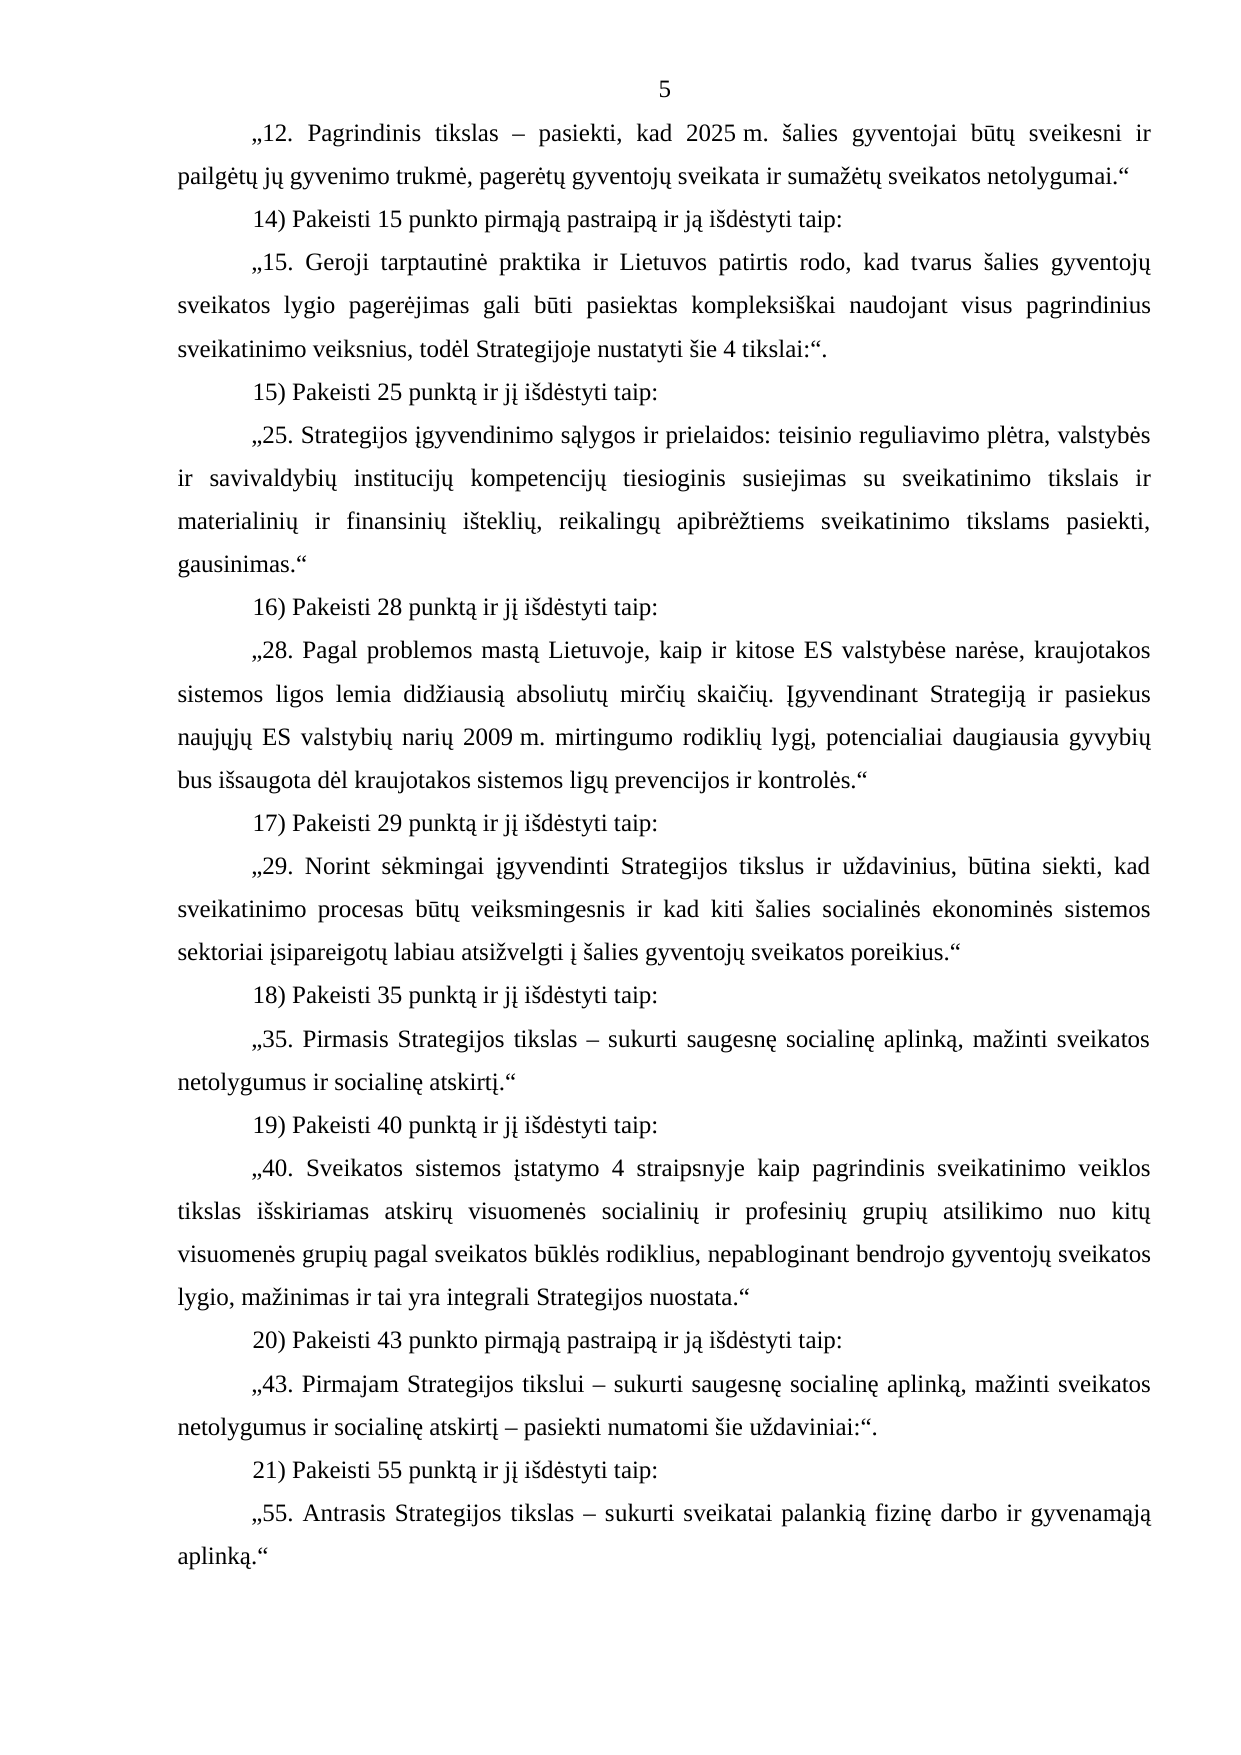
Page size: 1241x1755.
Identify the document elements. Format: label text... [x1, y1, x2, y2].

text „55. Antrasis Strategijos tikslas – sukurti sveikatai palankią fizinę darbo ir gyvenamąją aplinką.“ [177, 1498, 1152, 1570]
text „40. Sveikatos sistemos įstatymo 4 straipsnyje kaip pagrindinis sveikatinimo veiklos tikslas išskiriamas atskirų visuomenės socialinių ir profesinių grupių atsilikimo nuo kitų visuomenės grupių pagal sveikatos būklės rodiklius, nepabloginant bendrojo gyventojų sveikatos lygio, mažinimas ir tai yra integrali Strategijos nuostata.“ [177, 1153, 1152, 1311]
text „12. Pagrindinis tikslas – pasiekti, kad 2025 m. šalies gyventojai būtų sveikesni ir pailgėtų jų gyvenimo trukmė, pagerėtų gyventojų sveikata ir sumažėtų sveikatos netolygumai.“ [177, 118, 1152, 190]
text „29. Norint sėkmingai įgyvendinti Strategijos tikslus ir uždavinius, būtina siekti, kad sveikatinimo procesas būtų veiksmingesnis ir kad kiti šalies socialinės ekonominės sistemos sektoriai įsipareigotų labiau atsižvelgti į šalies gyventojų sveikatos poreikius.“ [177, 851, 1152, 966]
text 19) Pakeisti 40 punktą ir jį išdėstyti taip: [177, 1110, 1152, 1139]
text „25. Strategijos įgyvendinimo sąlygos ir prielaidos: teisinio reguliavimo plėtra, valstybės ir savivaldybių institucijų kompetencijų tiesioginis susiejimas su sveikatinimo tikslais ir materialinių ir finansinių išteklių, reikalingų apibrėžtiems sveikatinimo tikslams pasiekti, gausinimas.“ [177, 420, 1152, 578]
text „15. Geroji tarptautinė praktika ir Lietuvos patirtis rodo, kad tvarus šalies gyventojų sveikatos lygio pagerėjimas gali būti pasiektas kompleksiškai naudojant visus pagrindinius sveikatinimo veiksnius, todėl Strategijoje nustatyti šie 4 tikslai:“. [177, 247, 1152, 362]
text 15) Pakeisti 25 punktą ir jį išdėstyti taip: [177, 377, 1152, 406]
text 18) Pakeisti 35 punktą ir jį išdėstyti taip: [177, 981, 1152, 1009]
text 17) Pakeisti 29 punktą ir jį išdėstyti taip: [177, 808, 1152, 837]
text „28. Pagal problemos mastą Lietuvoje, kaip ir kitose ES valstybėse narėse, kraujotakos sistemos ligos lemia didžiausią absoliutų mirčių skaičių. Įgyvendinant Strategiją ir pasiekus naujųjų ES valstybių narių 2009 m. mirtingumo rodiklių lygį, potencialiai daugiausia gyvybių bus išsaugota dėl kraujotakos sistemos ligų prevencijos ir kontrolės.“ [177, 636, 1152, 794]
text 16) Pakeisti 28 punktą ir jį išdėstyti taip: [177, 592, 1152, 621]
text 21) Pakeisti 55 punktą ir jį išdėstyti taip: [177, 1455, 1152, 1484]
text „35. Pirmasis Strategijos tikslas – sukurti saugesnę socialinę aplinką, mažinti sveikatos netolygumus ir socialinę atskirtį.“ [177, 1024, 1152, 1096]
text 20) Pakeisti 43 punkto pirmąją pastraipą ir ją išdėstyti taip: [177, 1326, 1152, 1354]
text 14) Pakeisti 15 punkto pirmąją pastraipą ir ją išdėstyti taip: [177, 204, 1152, 233]
text „43. Pirmajam Strategijos tikslui – sukurti saugesnę socialinę aplinką, mažinti sveikatos netolygumus ir socialinę atskirtį – pasiekti numatomi šie uždaviniai:“. [177, 1369, 1152, 1441]
